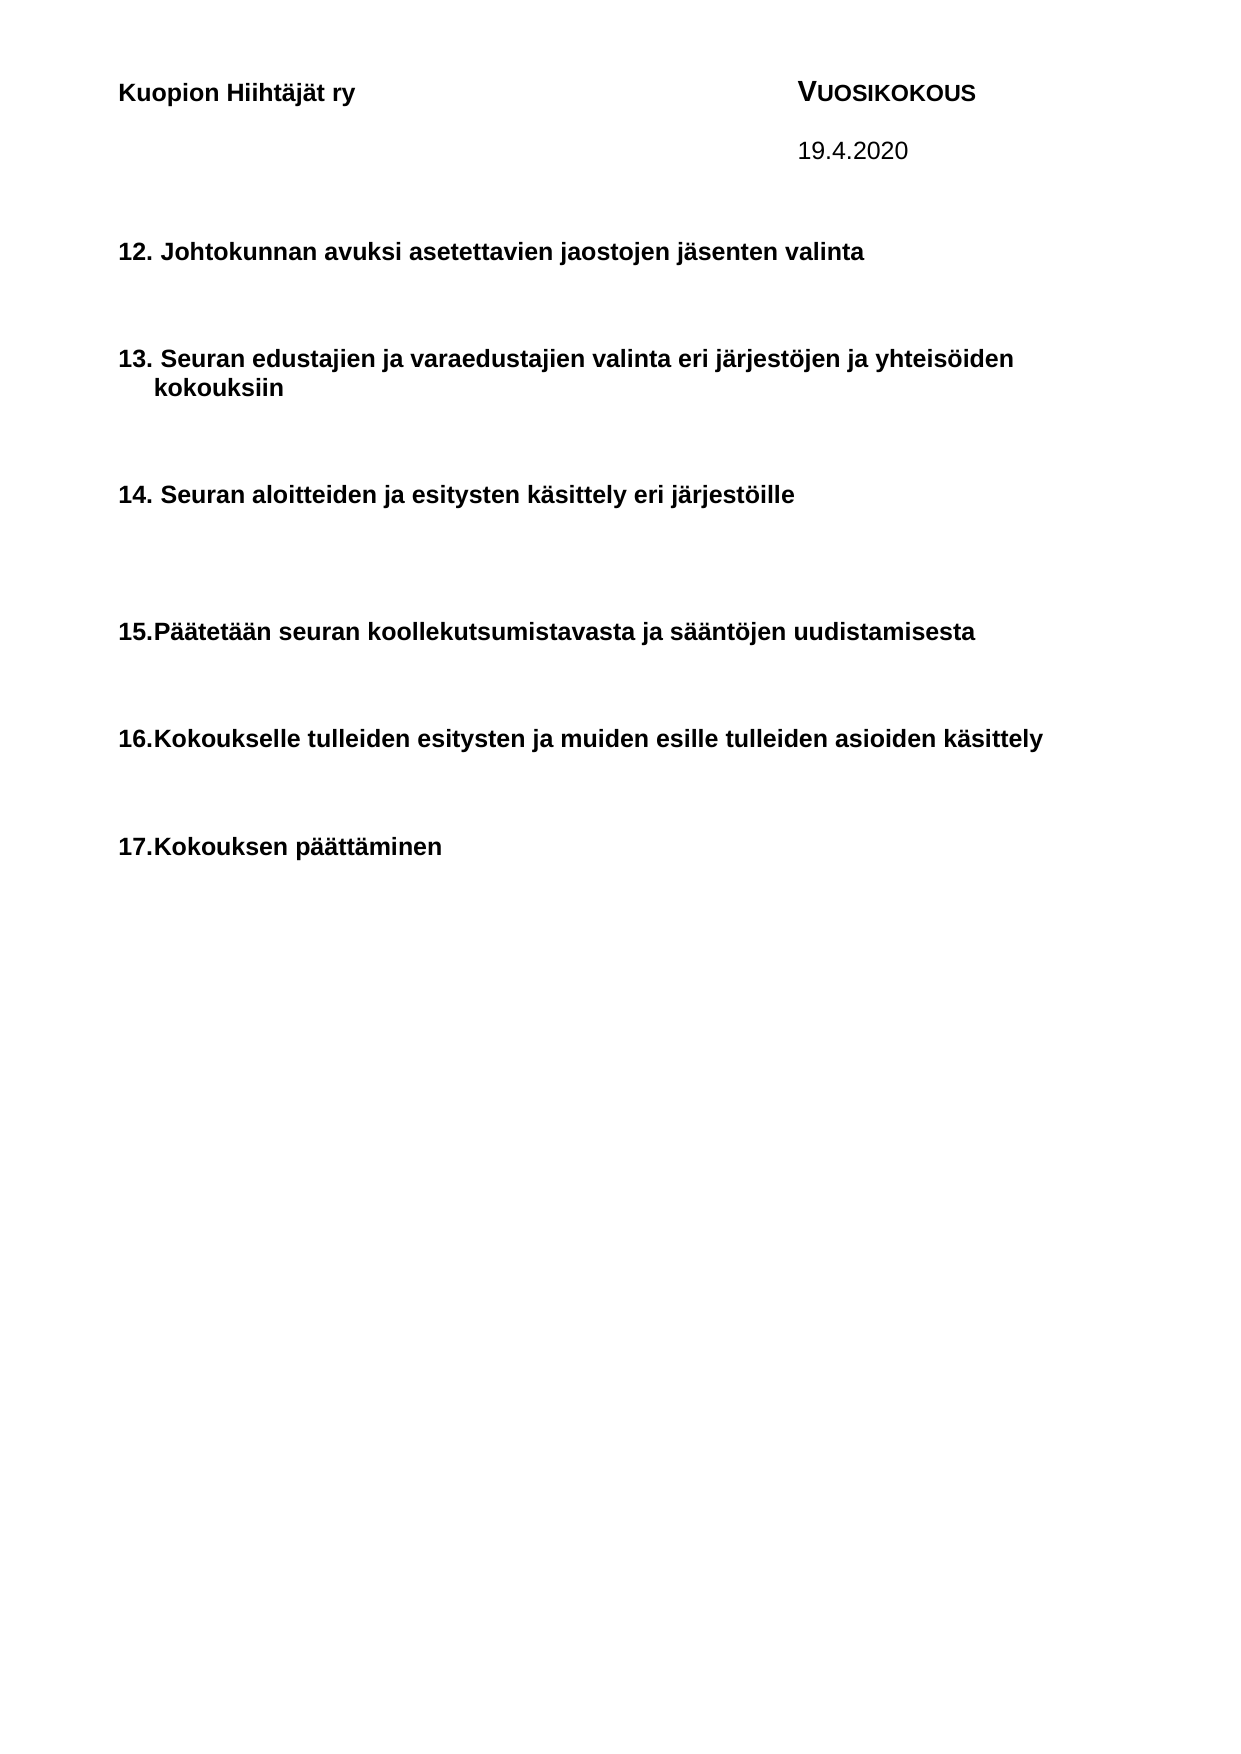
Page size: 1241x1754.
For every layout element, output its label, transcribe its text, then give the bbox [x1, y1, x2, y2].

list Kokouksen päättäminen [118, 832, 1152, 860]
list Seuran edustajien ja varaedustajien valinta eri järjestöjen ja yhteisöiden kokouksiin [118, 344, 1152, 402]
list Päätetään seuran koollekutsumistavasta ja sääntöjen uudistamisesta [118, 617, 1152, 645]
list Kokoukselle tulleiden esitysten ja muiden esille tulleiden asioiden käsittely [118, 724, 1152, 753]
list Seuran aloitteiden ja esitysten käsittely eri järjestöille [118, 480, 1152, 509]
list Johtokunnan avuksi asetettavien jaostojen jäsenten valinta [118, 237, 1152, 265]
